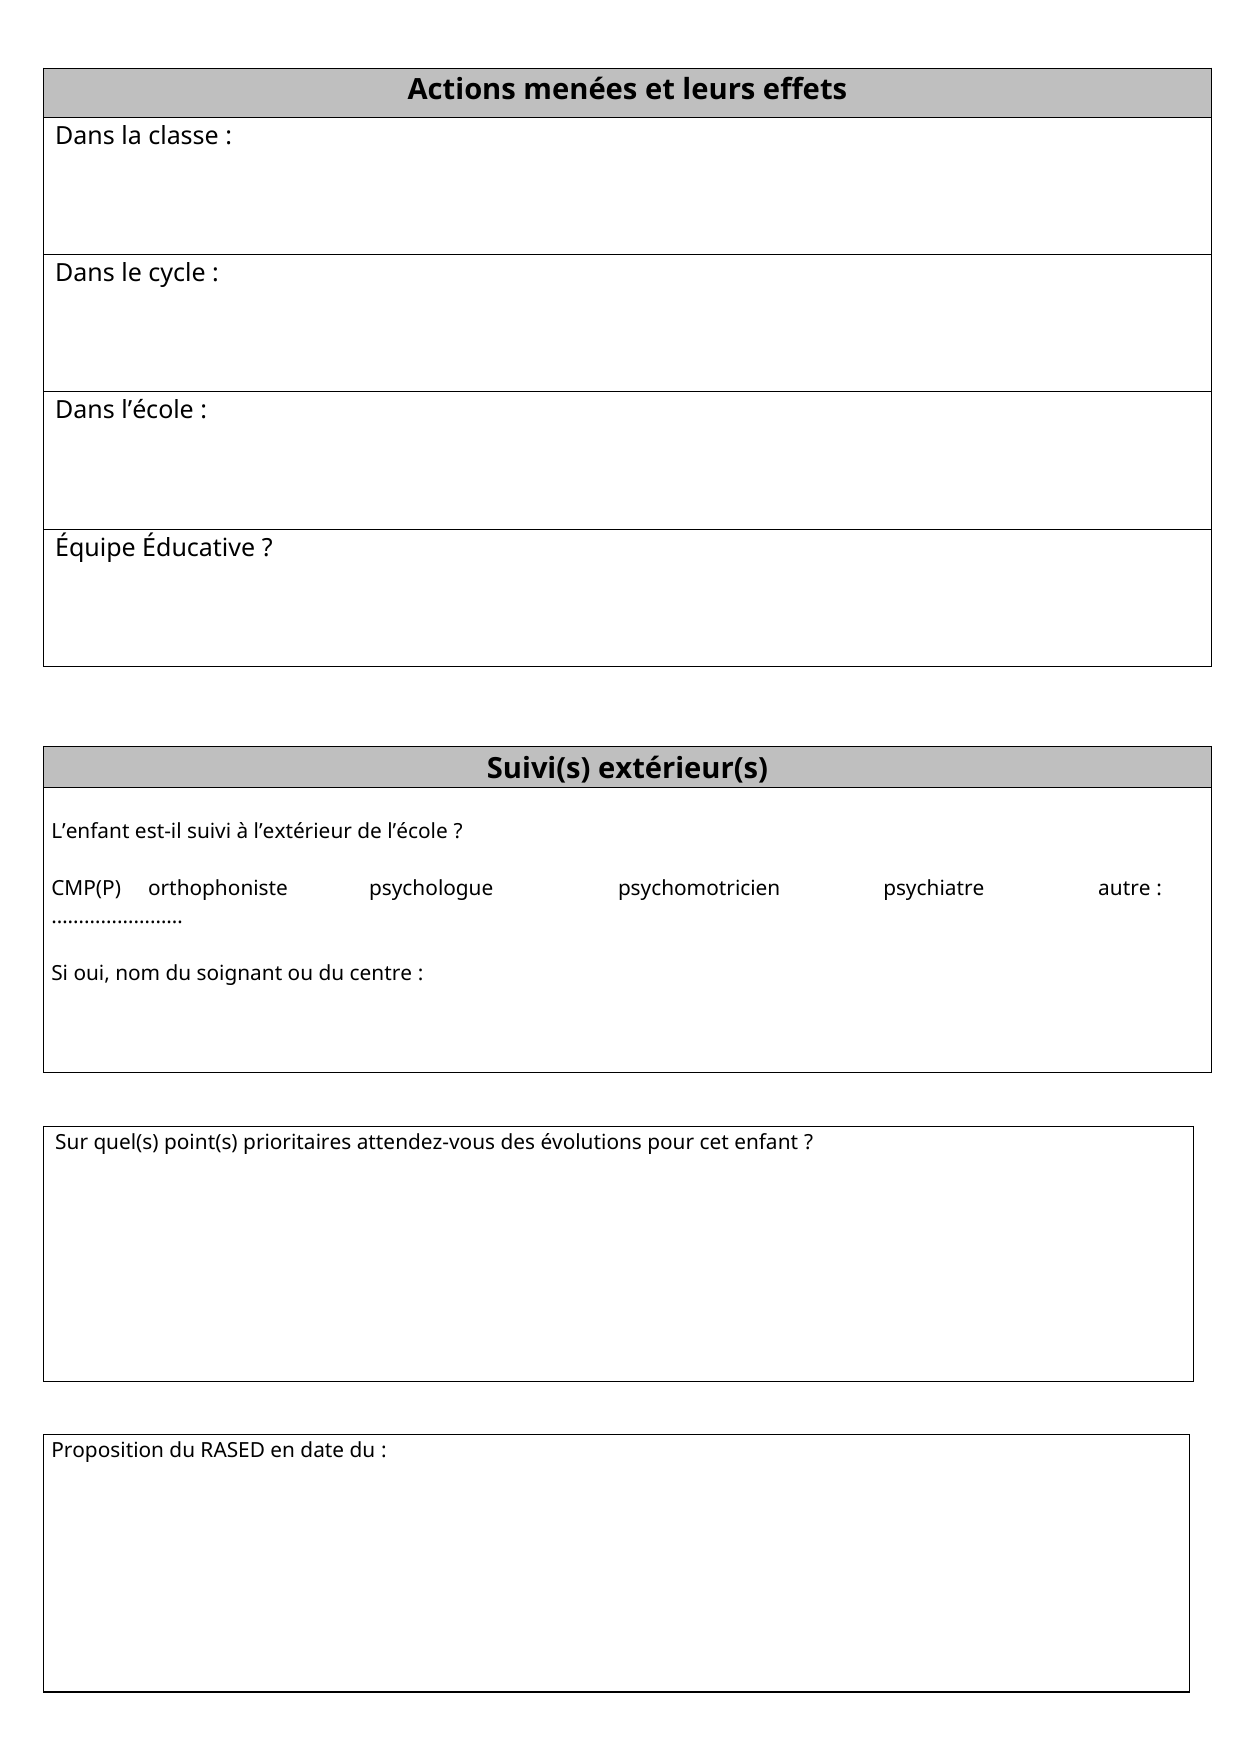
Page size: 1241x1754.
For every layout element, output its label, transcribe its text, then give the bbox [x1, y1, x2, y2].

table_cell Dans le cycle : [44, 255, 1211, 391]
table_cell Équipe Éducative ? [44, 530, 1211, 666]
table_header Actions menées et leurs effets [44, 69, 1211, 117]
table_cell L’enfant est-il suivi à l’extérieur de l’école ? [44, 788, 1211, 844]
table_cell Dans l’école : [44, 392, 1211, 528]
table_header Suivi(s) extérieur(s) [44, 747, 1211, 787]
table_cell Dans la classe : [44, 118, 1211, 254]
table_cell CMP(P) orthophoniste psychologue psychomotricien psychiatre autre : …………………… [44, 845, 1211, 930]
table_header Sur quel(s) point(s) prioritaires attendez-vous des évolutions pour cet enfant ? [44, 1127, 1193, 1381]
table_header Proposition du RASED en date du : [44, 1435, 1189, 1691]
table_cell Si oui, nom du soignant ou du centre : [44, 930, 1211, 1072]
